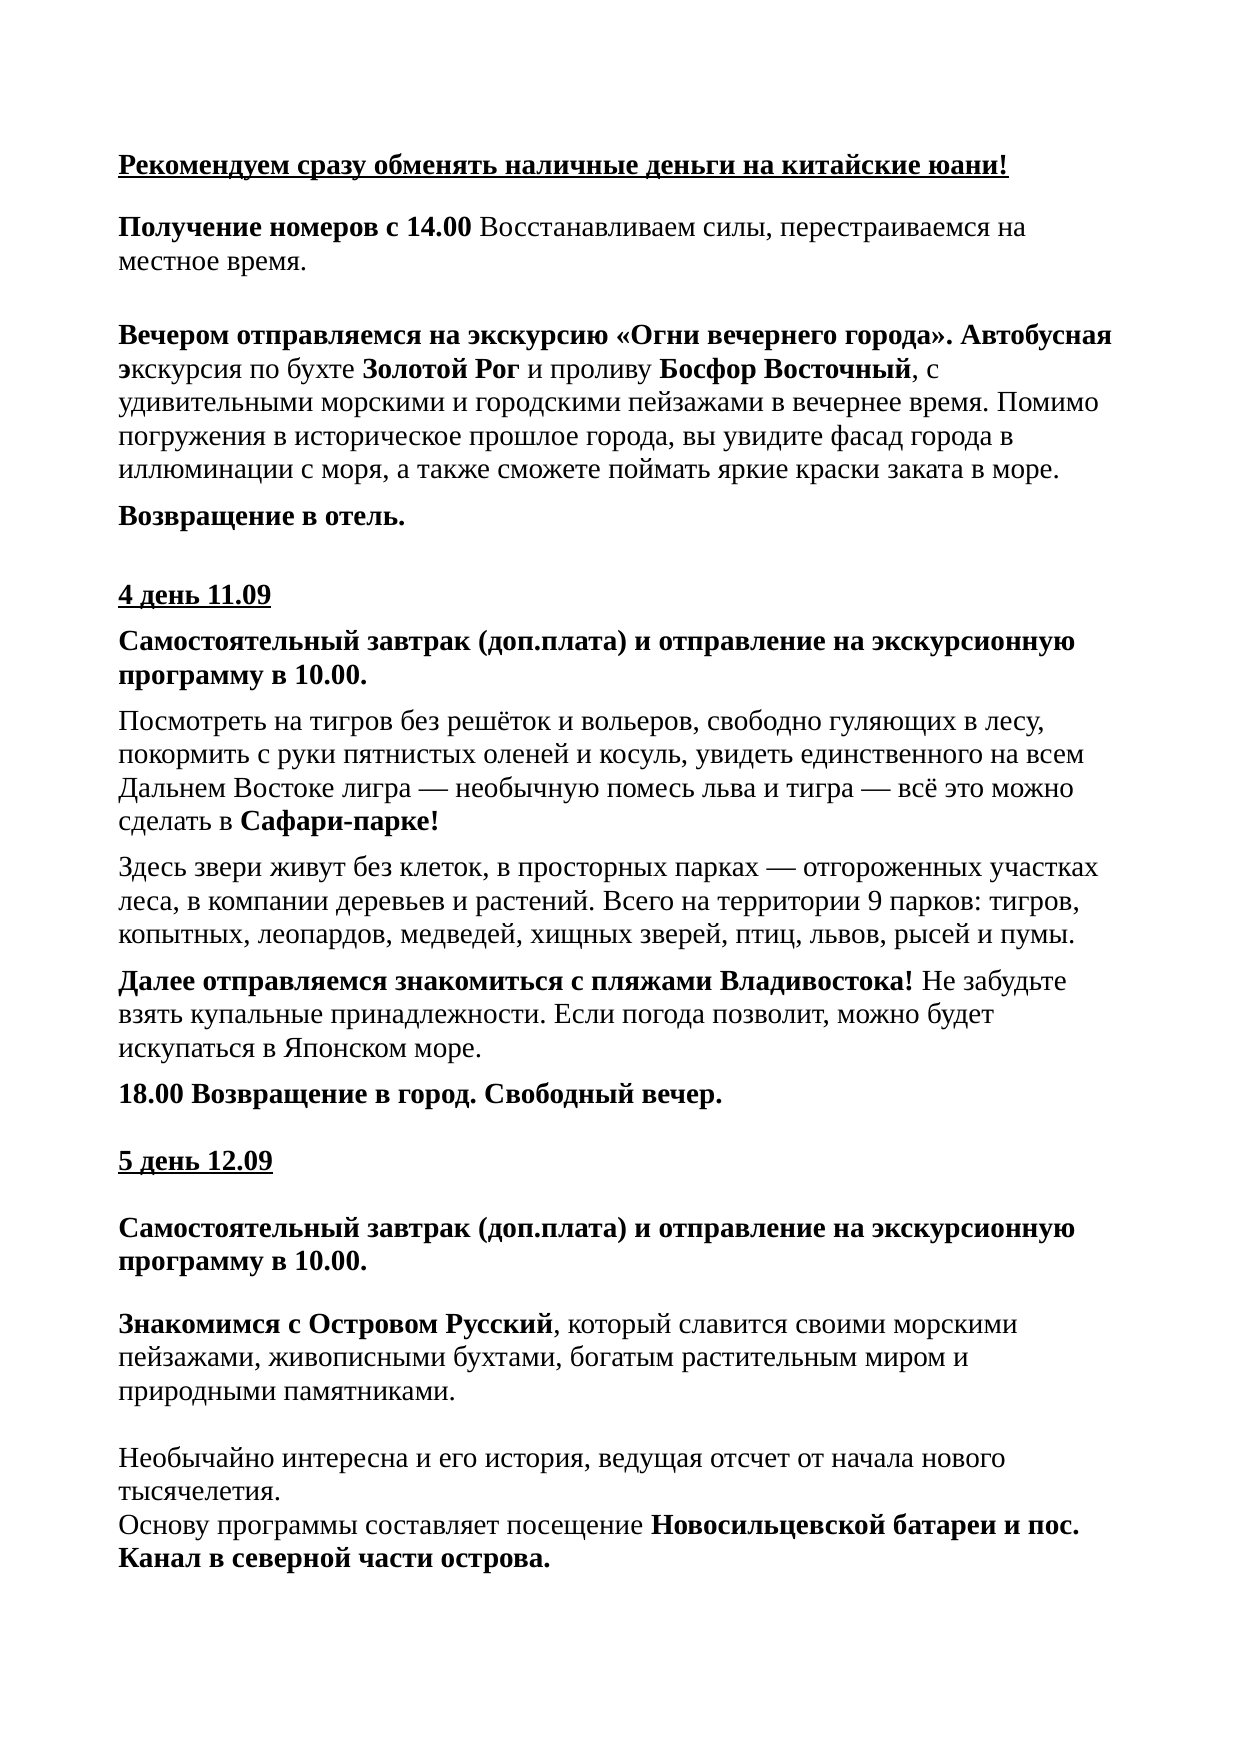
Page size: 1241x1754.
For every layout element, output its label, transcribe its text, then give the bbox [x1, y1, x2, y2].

text Посмотреть на тигров без решёток и вольеров, свободно гуляющих в лесу, покормить с руки пятнистых оленей и косуль, увидеть единственного на всем Дальнем Востоке лигра — необычную помесь льва и тигра — всё это можно сделать в Сафари-парке! [118, 703, 1122, 837]
text 18.00 Возвращение в город. Свободный вечер. [118, 1076, 1122, 1109]
text Знакомимся с Островом Русский, который славится своими морскими пейзажами, живописными бухтами, богатым растительным миром и природными памятниками. Необычайно интересна и его история, ведущая отсчет от начала нового тысячелетия. [118, 1306, 1122, 1507]
text 5 день 12.09 Самостоятельный завтрак (доп.плата) и отправление на экскурсионную программу в 10.00. [118, 1109, 1122, 1277]
text 4 день 11.09 [118, 544, 1122, 611]
text Получение номеров с 14.00 Восстанавливаем силы, перестраиваемся на местное время. [118, 209, 1122, 276]
text Рекомендуем сразу обменять наличные деньги на китайские юани! [118, 147, 1122, 180]
text Далее отправляемся знакомиться с пляжами Владивостока! Не забудьте взять купальные принадлежности. Если погода позволит, можно будет искупаться в Японском море. [118, 963, 1122, 1063]
text Вечером отправляемся на экскурсию «Огни вечернего города». Автобусная экскурсия по бухте Золотой Рог и проливу Босфор Восточный, с удивительными морскими и городскими пейзажами в вечернее время. Помимо погружения в историческое прошлое города, вы увидите фасад города в иллюминации с моря, а также сможете поймать яркие краски заката в море. [118, 317, 1122, 485]
text Самостоятельный завтрак (доп.плата) и отправление на экскурсионную программу в 10.00. [118, 623, 1122, 690]
text Здесь звери живут без клеток, в просторных парках — отгороженных участках леса, в компании деревьев и растений. Всего на территории 9 парков: тигров, копытных, леопардов, медведей, хищных зверей, птиц, львов, рысей и пумы. [118, 849, 1122, 950]
text Основу программы составляет посещение Новосильцевской батареи и пос. Канал в северной части острова. [118, 1507, 1122, 1574]
text Возвращение в отель. [118, 498, 1122, 531]
